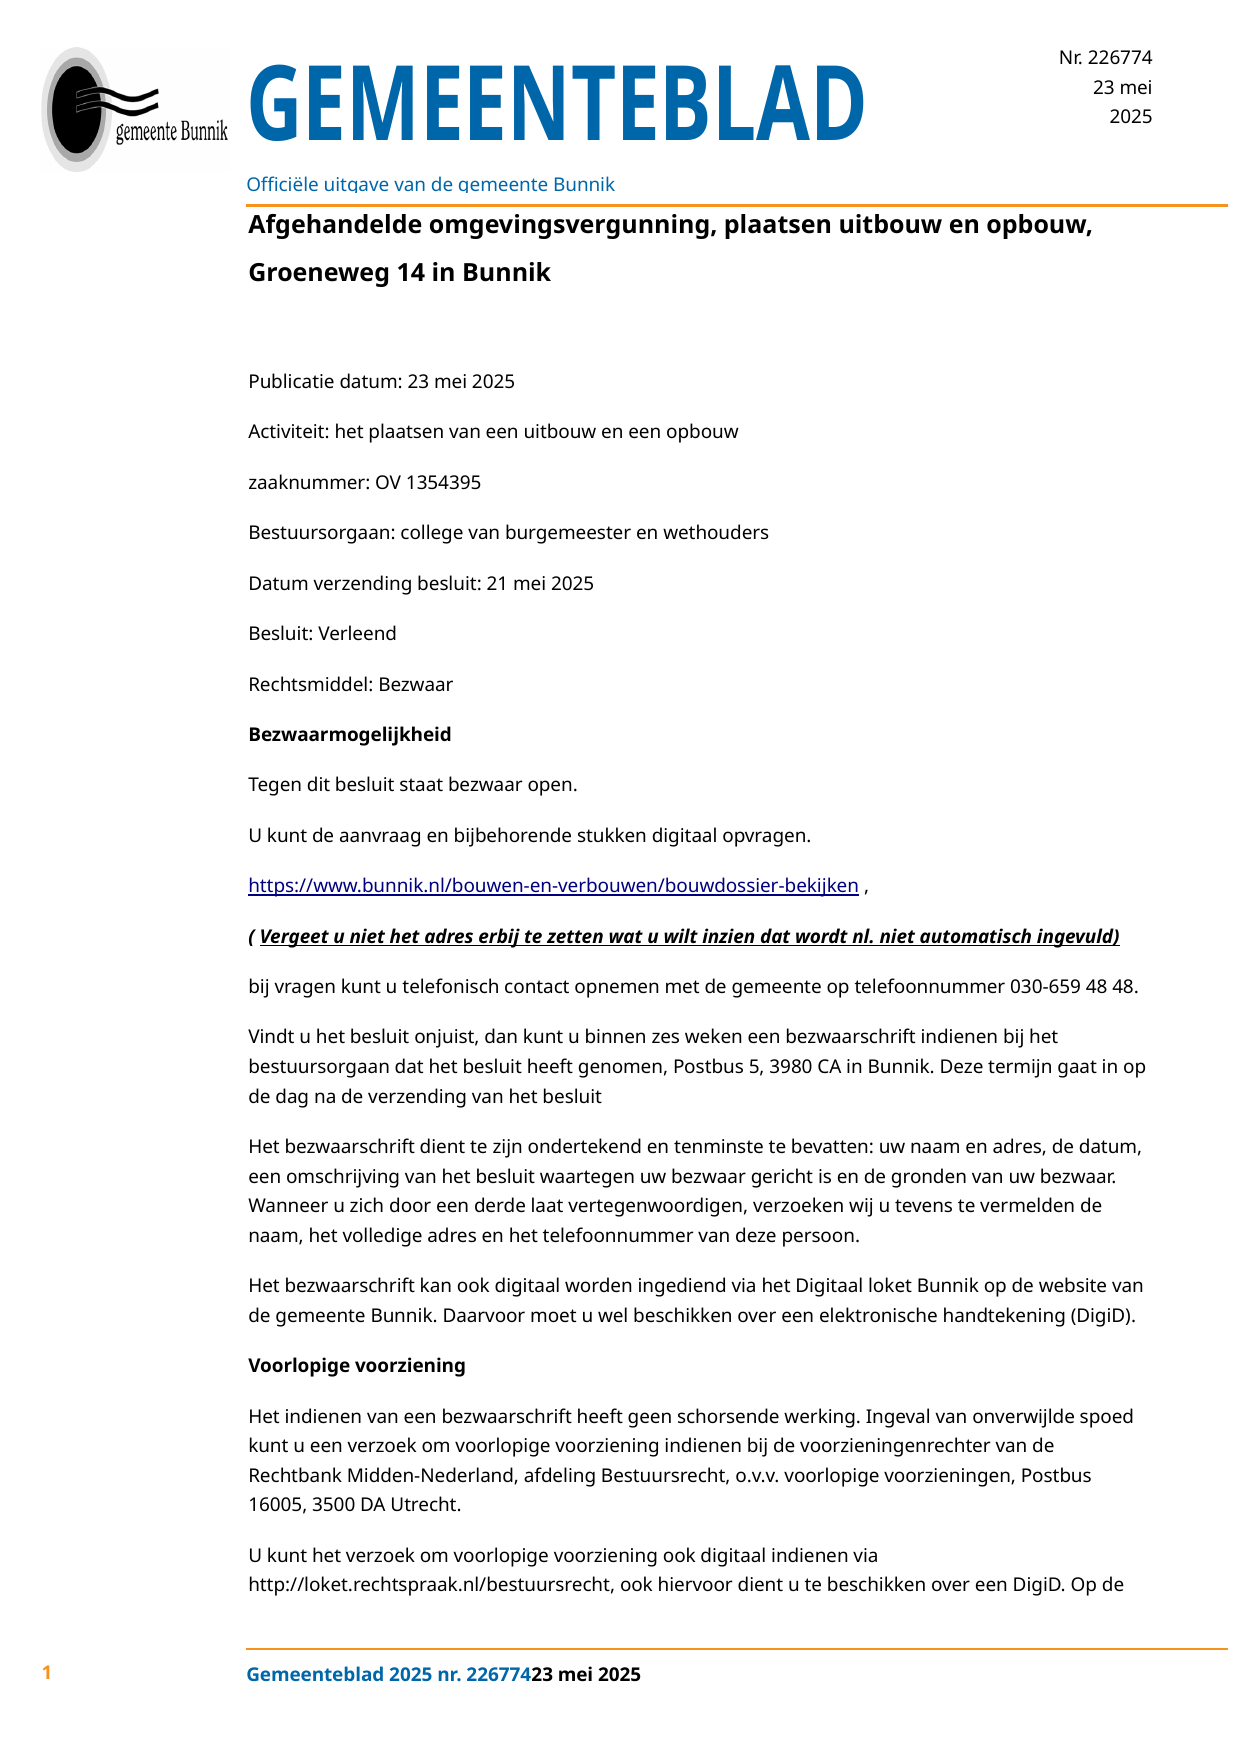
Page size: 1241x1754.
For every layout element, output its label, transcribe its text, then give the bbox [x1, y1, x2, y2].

text zaaknummer: OV 1354395 [248, 469, 1152, 495]
text Publicatie datum: 23 mei 2025 [248, 368, 1152, 394]
text Rechtsmiddel: Bezwaar [248, 671, 1152, 697]
text Het bezwaarschrift dient te zijn ondertekend en tenminste te bevatten: uw naam en adres, de datum, een omschrijving van het besluit waartegen uw bezwaar gericht is en de gronden van uw bezwaar. Wanneer u zich door een derde laat vertegenwoordigen, verzoeken wij u tevens te vermelden de naam, het volledige adres en het telefoonnummer van deze persoon. [248, 1133, 1152, 1248]
text Bestuursorgaan: college van burgemeester en wethouders [248, 519, 1152, 545]
text Bezwaarmogelijkheid [248, 721, 1152, 747]
text https://www.bunnik.nl/bouwen-en-verbouwen/bouwdossier-bekijken , [248, 872, 1152, 898]
text ( Vergeet u niet het adres erbij te zetten wat u wilt inzien dat wordt nl. niet automatisch ingevuld) [248, 923, 1152, 949]
text Tegen dit besluit staat bezwaar open. [248, 772, 1152, 797]
text Voorlopige voorziening [248, 1352, 1152, 1378]
text U kunt de aanvraag en bijbehorende stukken digitaal opvragen. [248, 822, 1152, 848]
text Vindt u het besluit onjuist, dan kunt u binnen zes weken een bezwaarschrift indienen bij het bestuursorgaan dat het besluit heeft genomen, Postbus 5, 3980 CA in Bunnik. Deze termijn gaat in op de dag na de verzending van het besluit [248, 1024, 1152, 1109]
picture [41, 47, 231, 172]
text bij vragen kunt u telefonisch contact opnemen met de gemeente op telefoonnummer 030-659 48 48. [248, 973, 1152, 999]
text Activiteit: het plaatsen van een uitbouw en een opbouw [248, 419, 1152, 444]
text Datum verzending besluit: 21 mei 2025 [248, 570, 1152, 596]
text Het indienen van een bezwaarschrift heeft geen schorsende werking. Ingeval van onverwijlde spoed kunt u een verzoek om voorlopige voorziening indienen bij de voorzieningenrechter van de Rechtbank Midden-Nederland, afdeling Bestuursrecht, o.v.v. voorlopige voorzieningen, Postbus 16005, 3500 DA Utrecht. [248, 1403, 1152, 1517]
text Afgehandelde omgevingsvergunning, plaatsen uitbouw en opbouw, Groeneweg 14 in Bunnik [248, 207, 1152, 288]
text Het bezwaarschrift kan ook digitaal worden ingediend via het Digitaal loket Bunnik op de website van de gemeente Bunnik. Daarvoor moet u wel beschikken over een elektronische handtekening (DigiD). [248, 1272, 1152, 1328]
text Besluit: Verleend [248, 620, 1152, 646]
text U kunt het verzoek om voorlopige voorziening ook digitaal indienen via http://loket.rechtspraak.nl/bestuursrecht, ook hiervoor dient u te beschikken over een DigiD. Op de [248, 1542, 1152, 1597]
